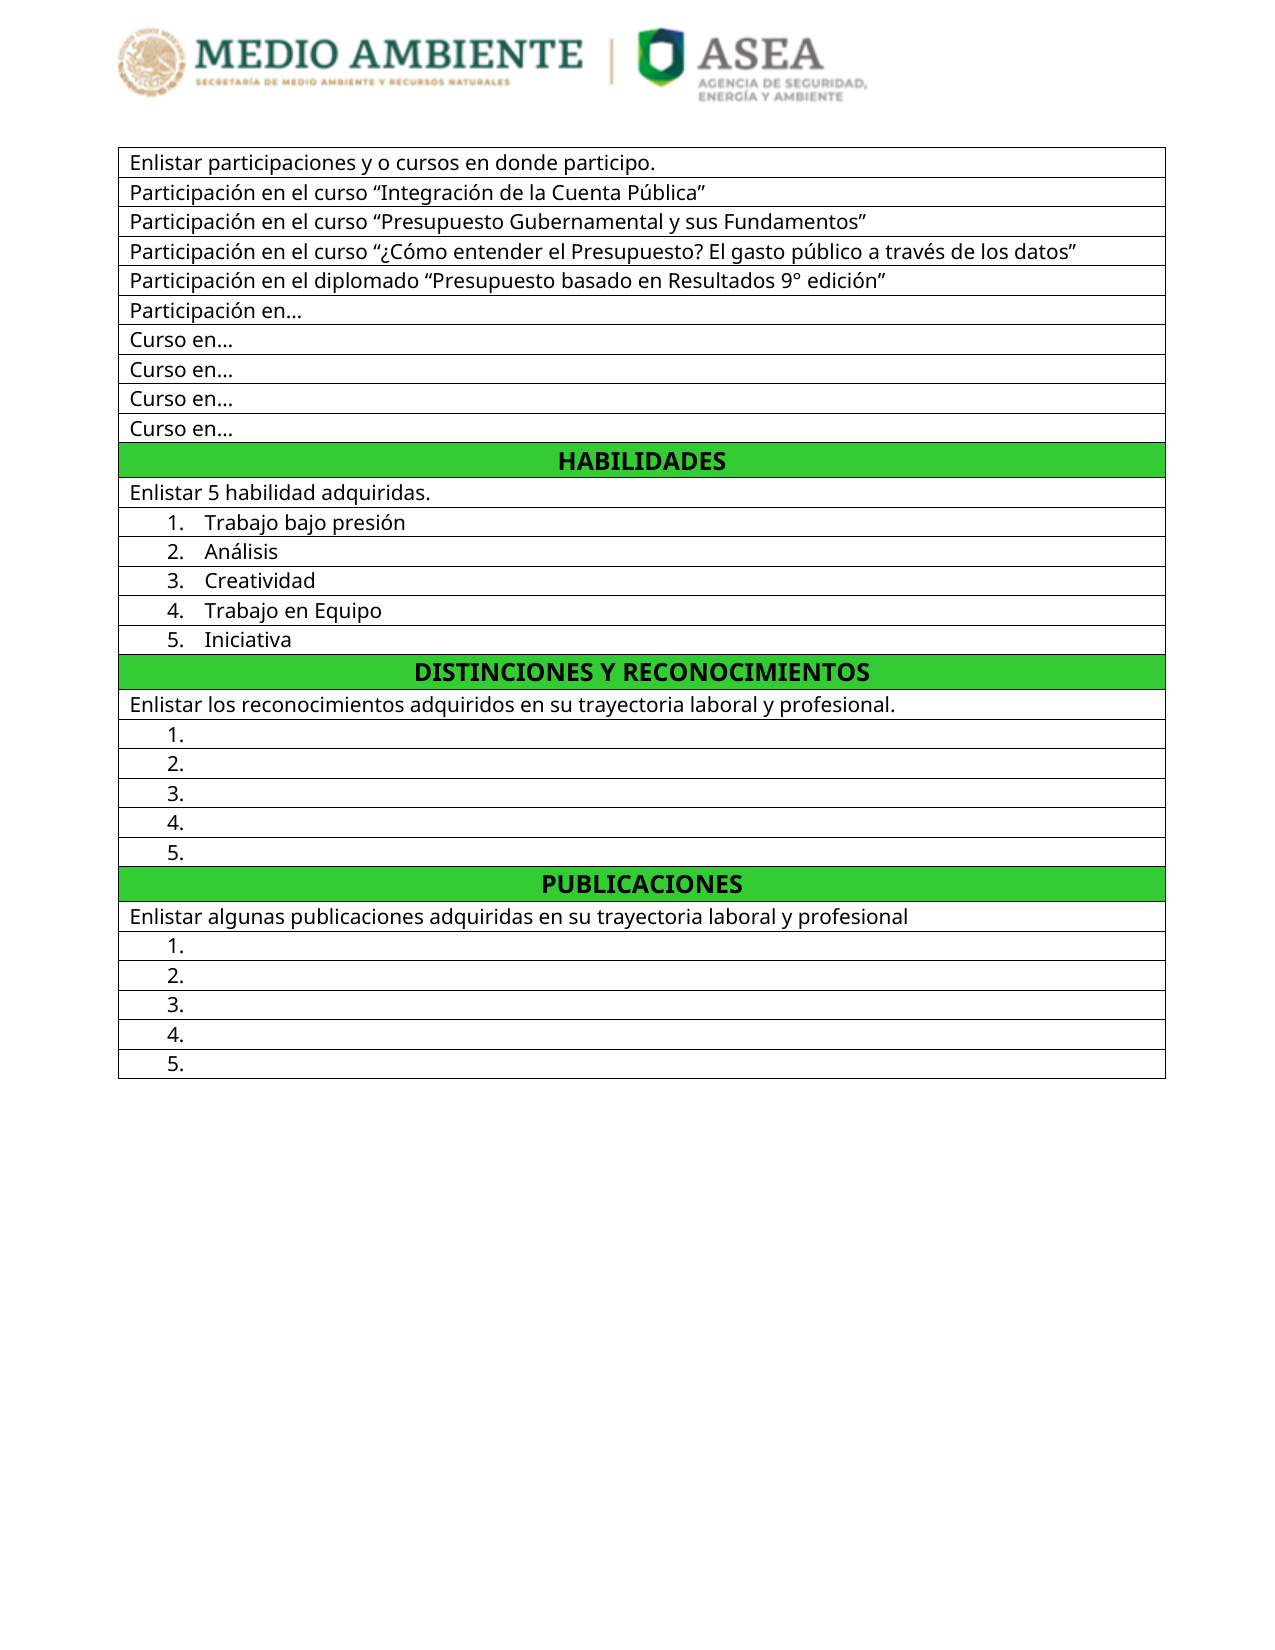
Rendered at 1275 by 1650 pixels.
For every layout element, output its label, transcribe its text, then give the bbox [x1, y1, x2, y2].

table_cell Participación en el curso “Presupuesto Gubernamental y sus Fundamentos” [119, 207, 1165, 236]
table_cell [119, 749, 1165, 778]
table_cell Enlistar algunas publicaciones adquiridas en su trayectoria laboral y profesional [119, 902, 1165, 931]
table_cell HABILIDADES [119, 443, 1165, 477]
table_cell Participación en el diplomado “Presupuesto basado en Resultados 9° edición” [119, 266, 1165, 295]
table_cell Trabajo bajo presión [119, 508, 1165, 536]
table_cell Enlistar 5 habilidad adquiridas. [119, 478, 1165, 507]
table_cell Curso en… [119, 384, 1165, 413]
table_cell Creatividad [119, 567, 1165, 595]
table_cell Trabajo en Equipo [119, 596, 1165, 624]
table_cell Curso en… [119, 355, 1165, 383]
table_cell [119, 779, 1165, 807]
table_cell [119, 961, 1165, 989]
table_cell Análisis [119, 537, 1165, 566]
table_cell PUBLICACIONES [119, 867, 1165, 901]
table_cell Enlistar participaciones y o cursos en donde participo. [119, 148, 1165, 177]
table_cell [119, 1020, 1165, 1048]
table_cell DISTINCIONES Y RECONOCIMIENTOS [119, 655, 1165, 689]
table_cell [119, 838, 1165, 866]
table_cell Participación en… [119, 296, 1165, 324]
table_cell [119, 932, 1165, 960]
table_cell [119, 720, 1165, 748]
table_cell [119, 991, 1165, 1019]
table_cell Participación en el curso “Integración de la Cuenta Pública” [119, 178, 1165, 206]
table_cell Enlistar los reconocimientos adquiridos en su trayectoria laboral y profesional. [119, 690, 1165, 719]
table_cell Iniciativa [119, 626, 1165, 654]
table_cell [119, 808, 1165, 837]
table_cell Participación en el curso “¿Cómo entender el Presupuesto? El gasto público a través de los datos” [119, 237, 1165, 265]
table_cell Curso en… [119, 414, 1165, 442]
table_cell Curso en… [119, 325, 1165, 354]
table_cell [119, 1050, 1165, 1078]
